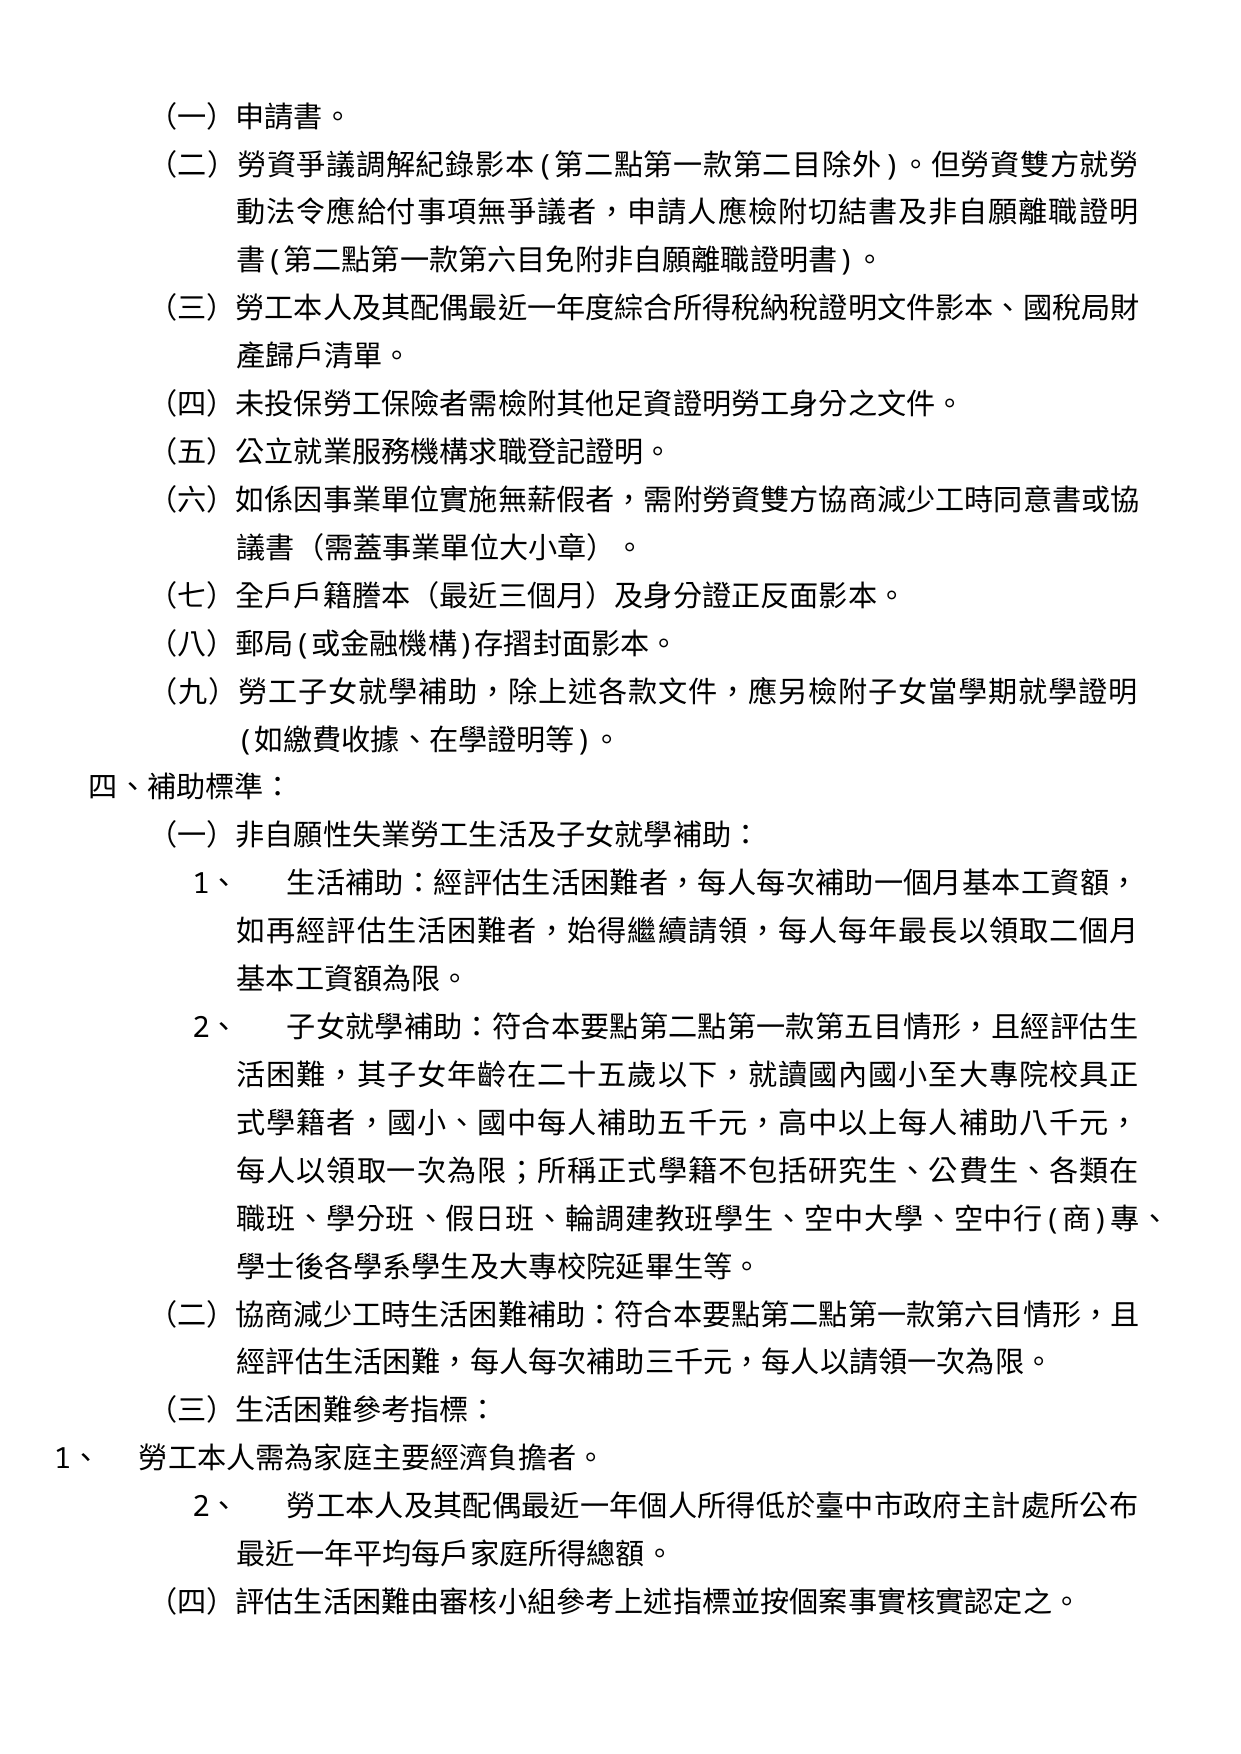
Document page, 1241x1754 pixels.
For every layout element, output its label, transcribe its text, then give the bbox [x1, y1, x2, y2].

text （八）郵局(或金融機構)存摺封面影本。 [148, 616, 1140, 664]
text （一）申請書。 [148, 89, 1140, 137]
text （四）評估生活困難由審核小組參考上述指標並按個案事實核實認定之。 [148, 1574, 1140, 1622]
text （三）生活困難參考指標： [148, 1382, 1140, 1430]
text （九）勞工子女就學補助，除上述各款文件，應另檢附子女當學期就學證明(如繳費收據、在學證明等)。 [148, 664, 1140, 759]
list 勞工本人及其配偶最近一年個人所得低於臺中市政府主計處所公布最近一年平均每戶家庭所得總額。 [192, 1478, 1140, 1574]
list 生活補助：經評估生活困難者，每人每次補助一個月基本工資額，如再經評估生活困難者，始得繼續請領，每人每年最長以領取二個月基本工資額為限。 [192, 855, 1140, 999]
text （二）協商減少工時生活困難補助：符合本要點第二點第一款第六目情形，且經評估生活困難，每人每次補助三千元，每人以請領一次為限。 [148, 1287, 1140, 1382]
text （六）如係因事業單位實施無薪假者，需附勞資雙方協商減少工時同意書或協議書（需蓋事業單位大小章）。 [148, 472, 1140, 568]
list 子女就學補助：符合本要點第二點第一款第五目情形，且經評估生活困難，其子女年齡在二十五歲以下，就讀國內國小至大專院校具正式學籍者，國小、國中每人補助五千元，高中以上每人補助八千元，每人以領取一次為限；所稱正式學籍不包括研究生、公費生、各類在職班、學分班、假日班、輪調建教班學生、空中大學、空中行(商)專、學士後各學系學生及大專校院延畢生等。 [192, 999, 1140, 1287]
list 勞工本人需為家庭主要經濟負擔者。 [53, 1430, 1140, 1478]
text （二）勞資爭議調解紀錄影本(第二點第一款第二目除外)。但勞資雙方就勞動法令應給付事項無爭議者，申請人應檢附切結書及非自願離職證明書(第二點第一款第六目免附非自願離職證明書)。 [148, 137, 1140, 280]
text （七）全戶戶籍謄本（最近三個月）及身分證正反面影本。 [148, 568, 1140, 616]
text （四）未投保勞工保險者需檢附其他足資證明勞工身分之文件。 [148, 376, 1140, 424]
text 四、補助標準： [89, 759, 1140, 807]
text （一）非自願性失業勞工生活及子女就學補助： [148, 807, 1140, 855]
text （五）公立就業服務機構求職登記證明。 [148, 424, 1140, 472]
text （三）勞工本人及其配偶最近一年度綜合所得稅納稅證明文件影本、國稅局財產歸戶清單。 [148, 280, 1140, 376]
